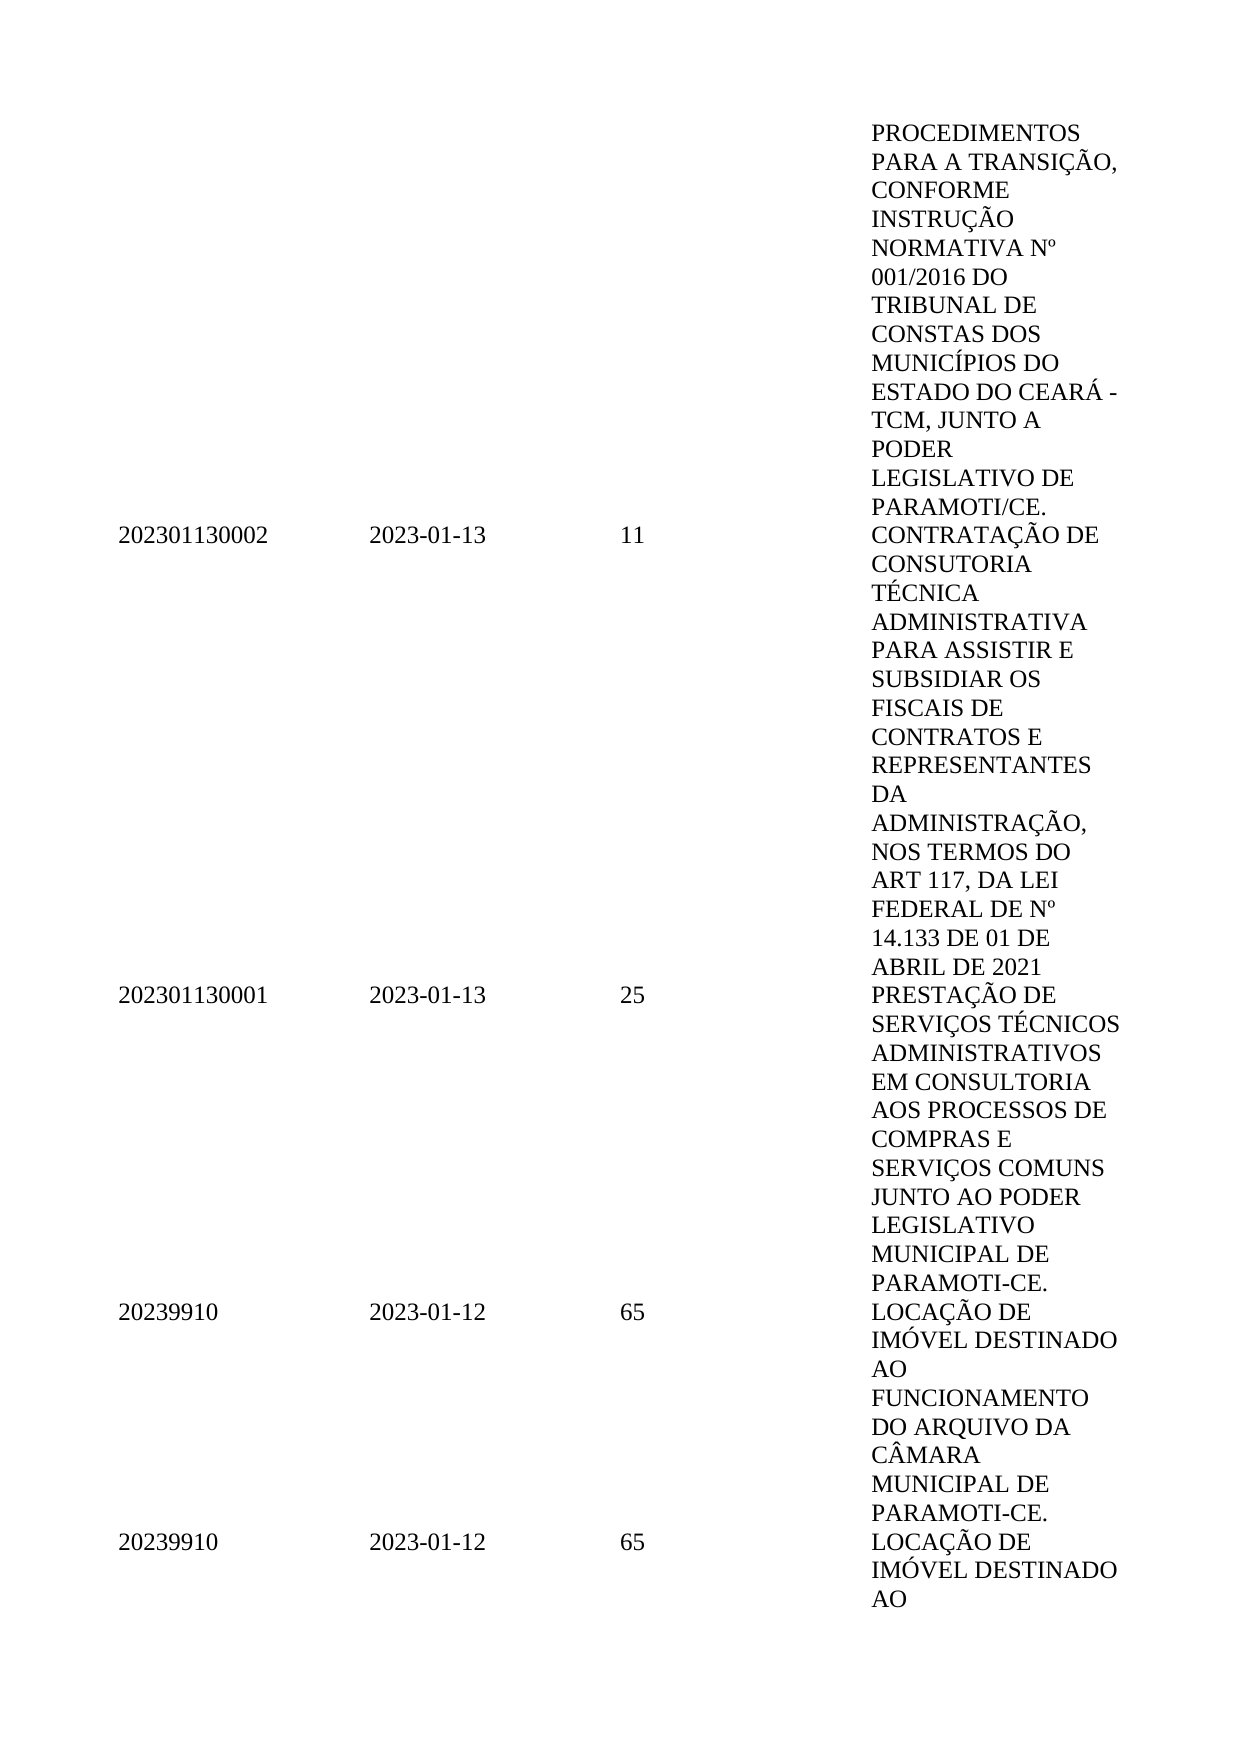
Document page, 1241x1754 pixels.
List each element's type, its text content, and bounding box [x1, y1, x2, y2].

table_cell 65 [620, 1297, 871, 1527]
table_cell 2023-01-12 [369, 1297, 620, 1527]
table_cell 2023-01-12 [369, 1527, 620, 1613]
table_cell 2023-01-13 [369, 981, 620, 1297]
table_cell 202301130001 [118, 981, 369, 1297]
table_cell LOCAÇÃO DE IMÓVEL DESTINADO AO [871, 1527, 1122, 1613]
table_cell CONTRATAÇÃO DE CONSUTORIA TÉCNICA ADMINISTRATIVA PARA ASSISTIR E SUBSIDIAR OS FISCAIS DE CONTRATOS E REPRESENTANTES DA ADMINISTRAÇÃO, NOS TERMOS DO ART 117, DA LEI FEDERAL DE Nº 14.133 DE 01 DE ABRIL DE 2021 [871, 521, 1122, 981]
table_cell 20239910 [118, 1297, 369, 1527]
table_cell [118, 118, 369, 521]
table_cell 202301130002 [118, 521, 369, 981]
table_cell [620, 118, 871, 521]
table_cell 20239910 [118, 1527, 369, 1613]
table_cell [369, 118, 620, 521]
table_cell 2023-01-13 [369, 521, 620, 981]
table_cell 25 [620, 981, 871, 1297]
table_cell LOCAÇÃO DE IMÓVEL DESTINADO AO FUNCIONAMENTO DO ARQUIVO DA CÂMARA MUNICIPAL DE PARAMOTI-CE. [871, 1297, 1122, 1527]
table_cell 11 [620, 521, 871, 981]
table_cell 65 [620, 1527, 871, 1613]
table_cell PRESTAÇÃO DE SERVIÇOS TÉCNICOS ADMINISTRATIVOS EM CONSULTORIA AOS PROCESSOS DE COMPRAS E SERVIÇOS COMUNS JUNTO AO PODER LEGISLATIVO MUNICIPAL DE PARAMOTI-CE. [871, 981, 1122, 1297]
table_cell PROCEDIMENTOS PARA A TRANSIÇÃO, CONFORME INSTRUÇÃO NORMATIVA Nº 001/2016 DO TRIBUNAL DE CONSTAS DOS MUNICÍPIOS DO ESTADO DO CEARÁ - TCM, JUNTO A PODER LEGISLATIVO DE PARAMOTI/CE. [871, 118, 1122, 521]
